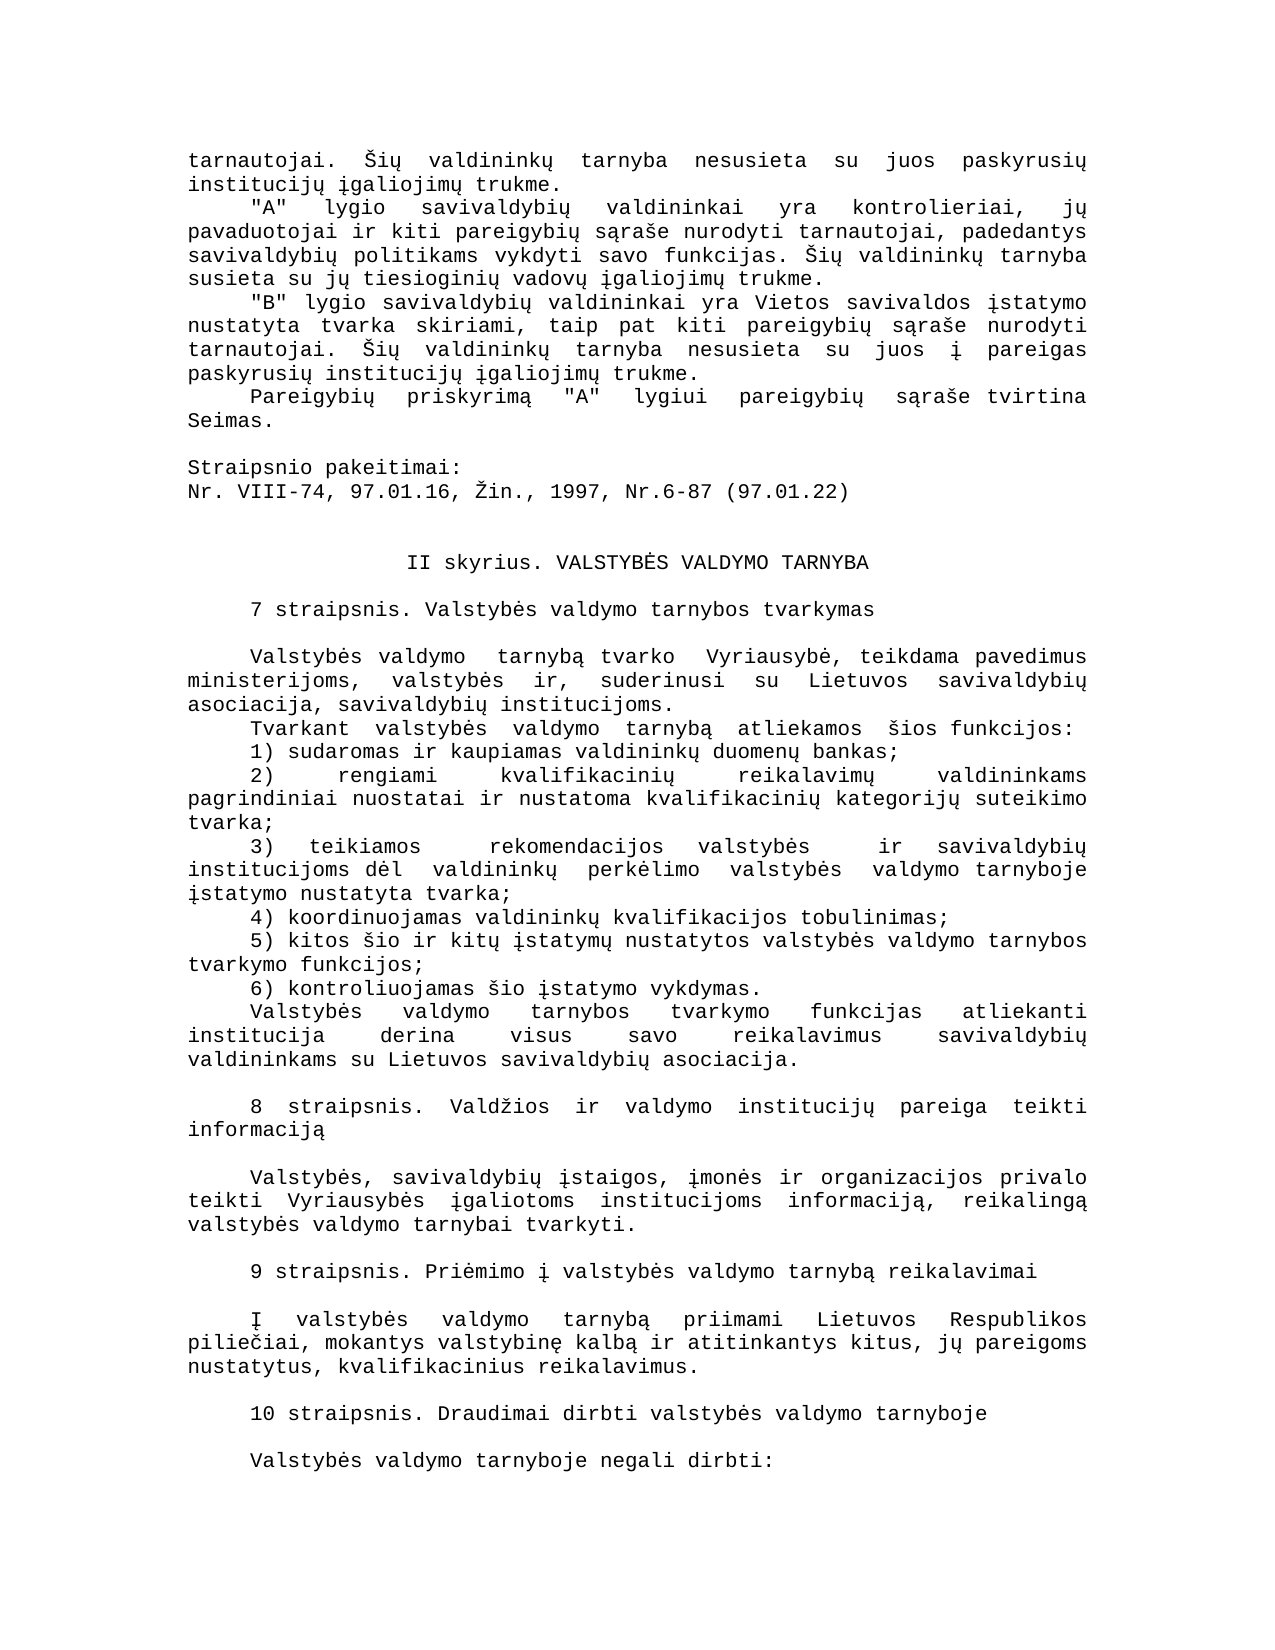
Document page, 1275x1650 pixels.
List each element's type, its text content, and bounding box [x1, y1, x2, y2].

text 3) teikiamos rekomendacijos valstybės ir savivaldybių institucijoms dėl valdininkų perkėlimo valstybės valdymo tarnyboje įstatymo nustatyta tvarka; [187, 836, 1087, 907]
text Į valstybės valdymo tarnybą priimami Lietuvos Respublikos piliečiai, mokantys valstybinę kalbą ir atitinkantys kitus, jų pareigoms nustatytus, kvalifikacinius reikalavimus. [187, 1309, 1087, 1379]
text 9 straipsnis. Priėmimo į valstybės valdymo tarnybą reikalavimai [187, 1261, 1087, 1285]
text Pareigybių priskyrimą "A" lygiui pareigybių sąraše tvirtina Seimas. [187, 386, 1087, 434]
text Straipsnio pakeitimai: [187, 457, 1087, 481]
text 1) sudaromas ir kaupiamas valdininkų duomenų bankas; [187, 741, 1087, 765]
text Valstybės valdymo tarnybos tvarkymo funkcijas atliekanti institucija derina visus savo reikalavimus savivaldybių valdininkams su Lietuvos savivaldybių asociacija. [187, 1001, 1087, 1072]
text 4) koordinuojamas valdininkų kvalifikacijos tobulinimas; [187, 907, 1087, 930]
text 8 straipsnis. Valdžios ir valdymo institucijų pareiga teikti informaciją [187, 1096, 1087, 1143]
text 7 straipsnis. Valstybės valdymo tarnybos tvarkymas [187, 599, 1087, 623]
text Valstybės valdymo tarnyboje negali dirbti: [187, 1451, 1087, 1474]
text Nr. VIII-74, 97.01.16, Žin., 1997, Nr.6-87 (97.01.22) [187, 481, 1087, 505]
text 2) rengiami kvalifikacinių reikalavimų valdininkams pagrindiniai nuostatai ir nustatoma kvalifikacinių kategorijų suteikimo tvarka; [187, 765, 1087, 836]
text 5) kitos šio ir kitų įstatymų nustatytos valstybės valdymo tarnybos tvarkymo funkcijos; [187, 930, 1087, 978]
text "B" lygio savivaldybių valdininkai yra Vietos savivaldos įstatymo nustatyta tvarka skiriami, taip pat kiti pareigybių sąraše nurodyti tarnautojai. Šių valdininkų tarnyba nesusieta su juos į pareigas paskyrusių institucijų įgaliojimų trukme. [187, 292, 1087, 386]
text Valstybės, savivaldybių įstaigos, įmonės ir organizacijos privalo teikti Vyriausybės įgaliotoms institucijoms informaciją, reikalingą valstybės valdymo tarnybai tvarkyti. [187, 1167, 1087, 1238]
text tarnautojai. Šių valdininkų tarnyba nesusieta su juos paskyrusių institucijų įgaliojimų trukme. [187, 150, 1087, 197]
text "A" lygio savivaldybių valdininkai yra kontrolieriai, jų pavaduotojai ir kiti pareigybių sąraše nurodyti tarnautojai, padedantys savivaldybių politikams vykdyti savo funkcijas. Šių valdininkų tarnyba susieta su jų tiesioginių vadovų įgaliojimų trukme. [187, 197, 1087, 292]
text 6) kontroliuojamas šio įstatymo vykdymas. [187, 978, 1087, 1001]
text 10 straipsnis. Draudimai dirbti valstybės valdymo tarnyboje [187, 1403, 1087, 1427]
text Valstybės valdymo tarnybą tvarko Vyriausybė, teikdama pavedimus ministerijoms, valstybės ir, suderinusi su Lietuvos savivaldybių asociacija, savivaldybių institucijoms. [187, 647, 1087, 717]
text Tvarkant valstybės valdymo tarnybą atliekamos šios funkcijos: [187, 717, 1087, 741]
text II skyrius. VALSTYBĖS VALDYMO TARNYBA [187, 552, 1087, 576]
